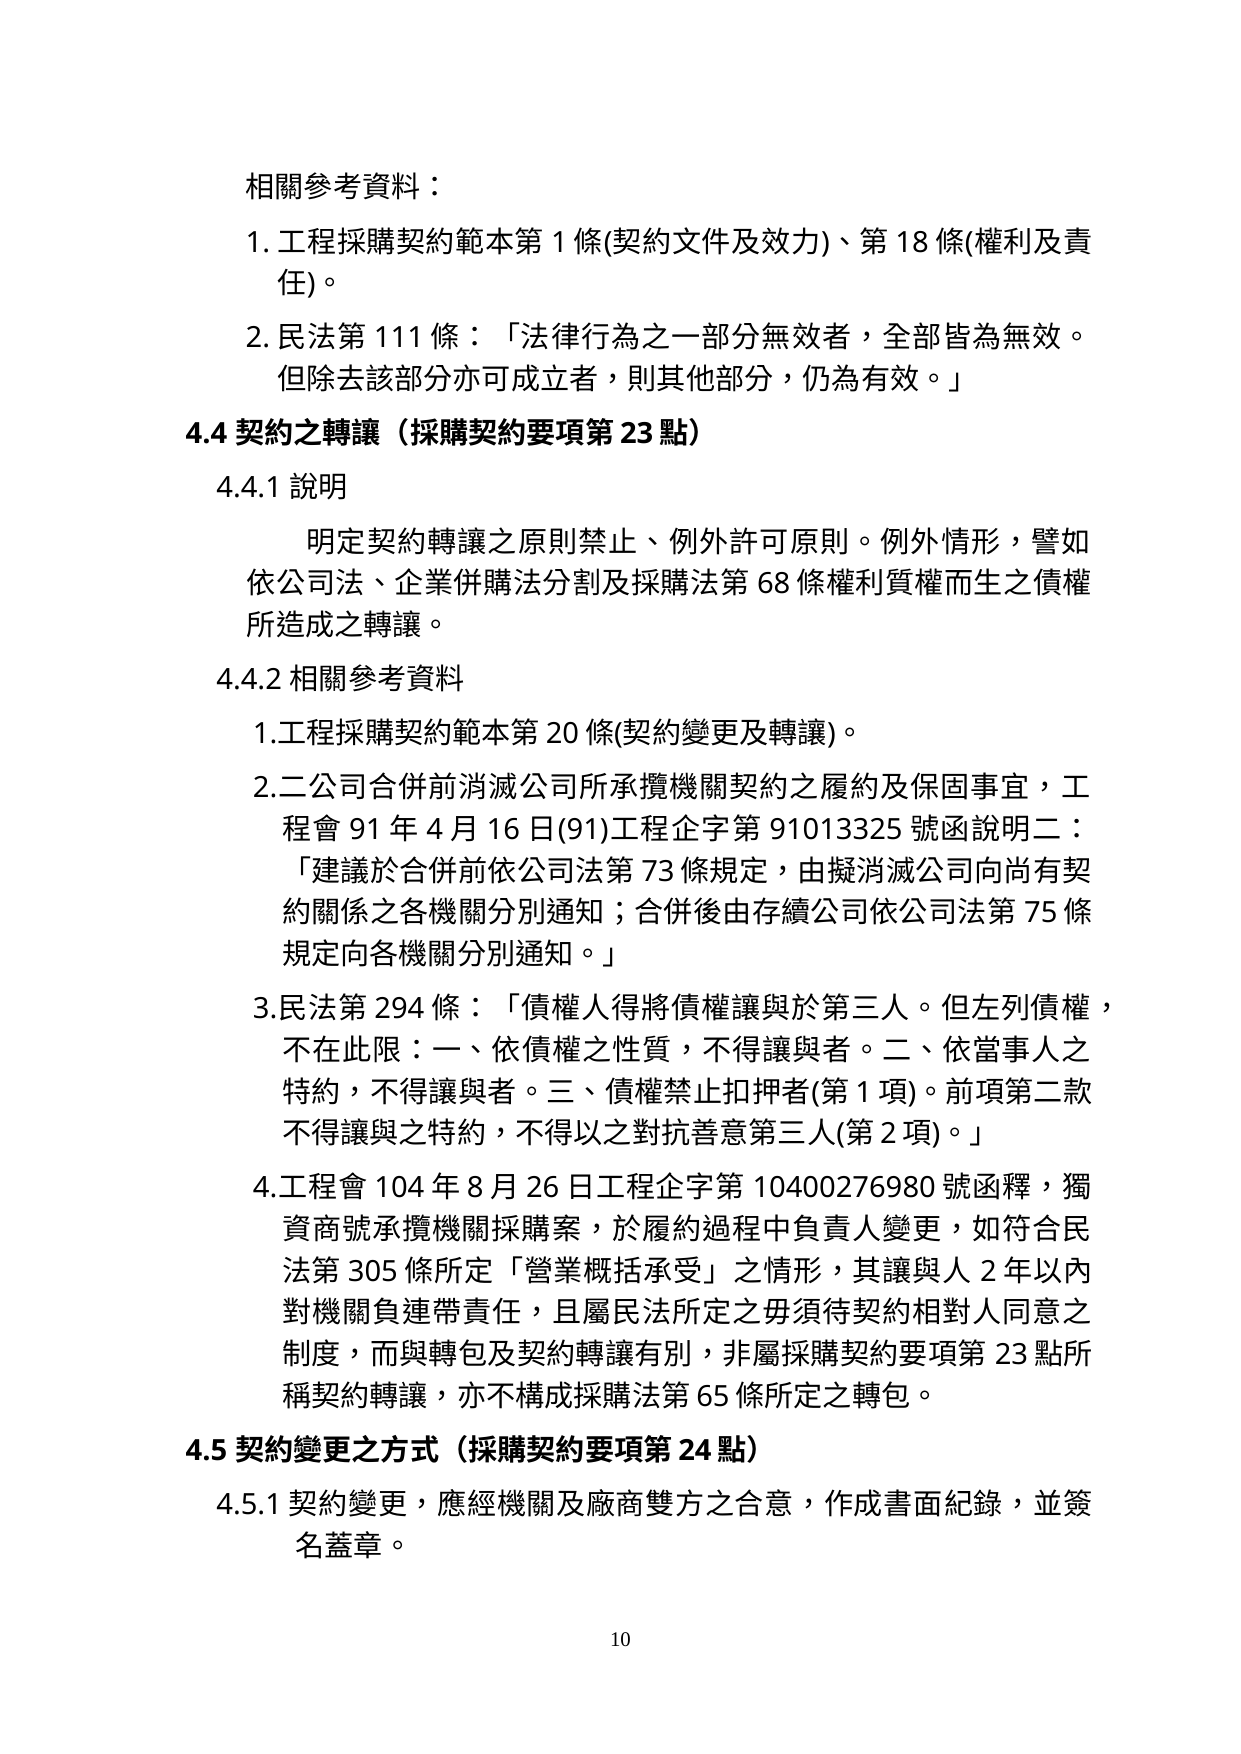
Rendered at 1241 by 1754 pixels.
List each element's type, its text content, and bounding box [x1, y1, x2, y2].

text 4.5.1契約變更，應經機關及廠商雙方之合意，作成書面紀錄，並簽名蓋章。 [216, 1481, 1092, 1564]
list 民法第111條：「法律行為之一部分無效者，全部皆為無效。但除去該部分亦可成立者，則其他部分，仍為有效。」 [245, 314, 1092, 398]
text 4.工程會104年8月26日工程企字第10400276980號函釋，獨資商號承攬機關採購案，於履約過程中負責人變更，如符合民法第305條所定「營業概括承受」之情形，其讓與人2年以內對機關負連帶責任，且屬民法所定之毋須待契約相對人同意之制度，而與轉包及契約轉讓有別，非屬採購契約要項第23點所稱契約轉讓，亦不構成採購法第65條所定之轉包。 [253, 1164, 1092, 1414]
text 明定契約轉讓之原則禁止、例外許可原則。例外情形，譬如依公司法、企業併購法分割及採購法第68條權利質權而生之債權所造成之轉讓。 [247, 519, 1092, 644]
text 相關參考資料： [216, 164, 1092, 206]
list 工程採購契約範本第1條(契約文件及效力)、第18條(權利及責任)。 [245, 219, 1092, 302]
text 3.民法第294條：「債權人得將債權讓與於第三人。但左列債權，不在此限：一、依債權之性質，不得讓與者。二、依當事人之特約，不得讓與者。三、債權禁止扣押者(第1項)。前項第二款不得讓與之特約，不得以之對抗善意第三人(第2項)。」 [253, 985, 1092, 1152]
text 2.二公司合併前消滅公司所承攬機關契約之履約及保固事宜，工程會91年4月16日(91)工程企字第91013325號函說明二：「建議於合併前依公司法第73條規定，由擬消滅公司向尚有契約關係之各機關分別通知；合併後由存續公司依公司法第75條規定向各機關分別通知。」 [253, 764, 1092, 973]
text 1.工程採購契約範本第20條(契約變更及轉讓)。 [253, 710, 1092, 752]
text 4.4 契約之轉讓（採購契約要項第23點） [185, 410, 1092, 452]
text 4.4.1 說明 [216, 464, 1092, 506]
text 4.5 契約變更之方式（採購契約要項第24點） [185, 1427, 1092, 1469]
text 4.4.2 相關參考資料 [216, 656, 1092, 698]
